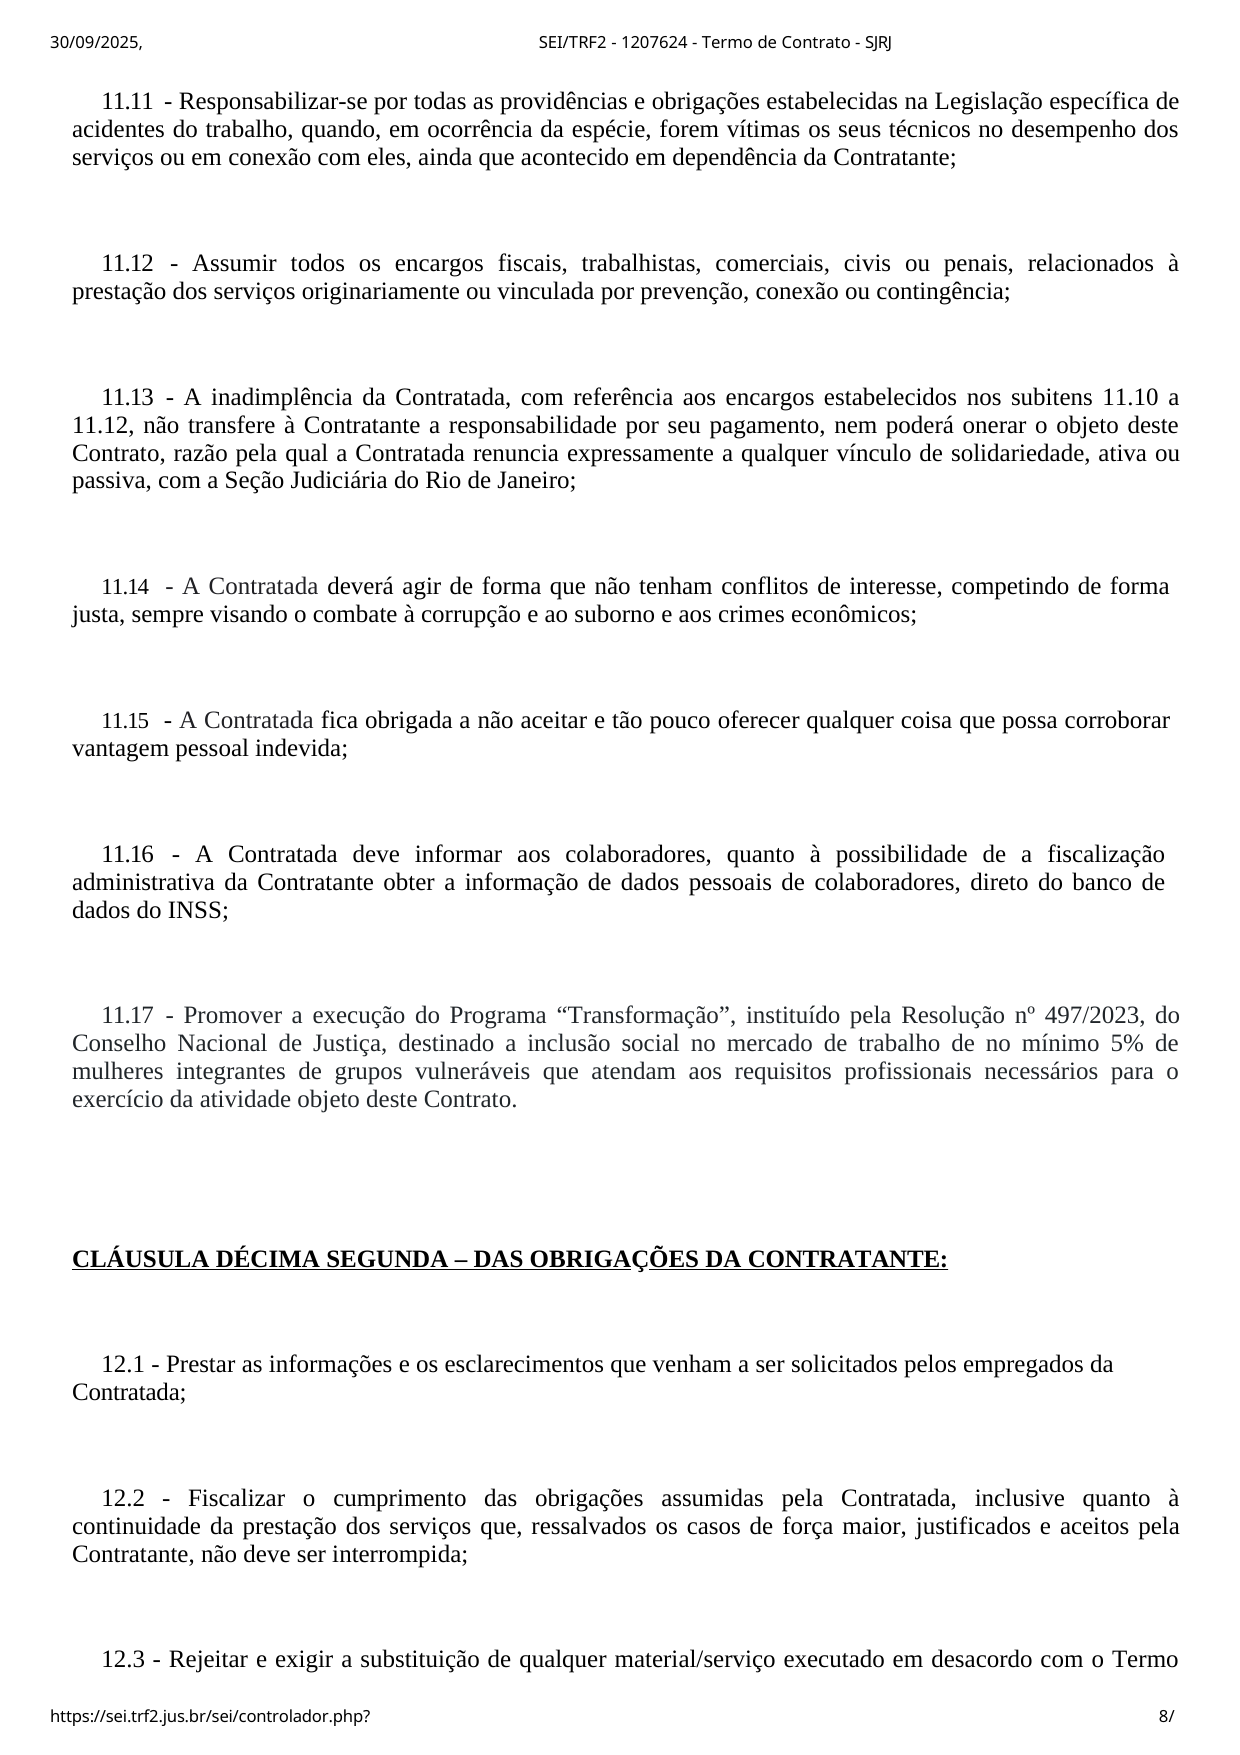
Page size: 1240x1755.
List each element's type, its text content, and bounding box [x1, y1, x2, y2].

list - Rejeitar e exigir a substituição de qualquer material/serviço executado em desacordo com o Termo [72, 1646, 1181, 1673]
list - A inadimplência da Contratada, com referência aos encargos estabelecidos nos subitens 11.10 a 11.12, não transfere à Contratante a responsabilidade por seu pagamento, nem poderá onerar o objeto deste Contrato, razão pela qual a Contratada renuncia expressamente a qualquer vínculo de solidariedade, ativa ou passiva, com a Seção Judiciária do Rio de Janeiro; [72, 383, 1181, 494]
list - Promover a execução do Programa “Transformação”, instituído pela Resolução nº 497/2023, do Conselho Nacional de Justiça, destinado a inclusão social no mercado de trabalho de no mínimo 5% de mulheres integrantes de grupos vulneráveis que atendam aos requisitos profissionais necessários para o exercício da atividade objeto deste Contrato. [72, 1001, 1181, 1113]
list - Fiscalizar o cumprimento das obrigações assumidas pela Contratada, inclusive quanto à continuidade da prestação dos serviços que, ressalvados os casos de força maior, justificados e aceitos pela Contratante, não deve ser interrompida; [72, 1484, 1181, 1568]
list - Assumir todos os encargos fiscais, trabalhistas, comerciais, civis ou penais, relacionados à prestação dos serviços originariamente ou vinculada por prevenção, conexão ou contingência; [72, 249, 1181, 305]
list - A Contratada deve informar aos colaboradores, quanto à possibilidade de a fiscalização administrativa da Contratante obter a informação de dados pessoais de colaboradores, direto do banco de dados do INSS; [72, 840, 1166, 923]
list - A Contratada deverá agir de forma que não tenham conflitos de interesse, competindo de forma justa, sempre visando o combate à corrupção e ao suborno e aos crimes econômicos; [72, 572, 1171, 628]
list - A Contratada fica obrigada a não aceitar e tão pouco oferecer qualquer coisa que possa corroborar vantagem pessoal indevida; [72, 706, 1171, 762]
list - Responsabilizar-se por todas as providências e obrigações estabelecidas na Legislação específica de acidentes do trabalho, quando, em ocorrência da espécie, forem vítimas os seus técnicos no desempenho dos serviços ou em conexão com eles, ainda que acontecido em dependência da Contratante; [72, 87, 1181, 171]
subtitle CLÁUSULA DÉCIMA SEGUNDA – DAS OBRIGAÇÕES DA CONTRATANTE: [72, 1244, 1181, 1272]
list - Prestar as informações e os esclarecimentos que venham a ser solicitados pelos empregados da Contratada; [72, 1350, 1114, 1406]
